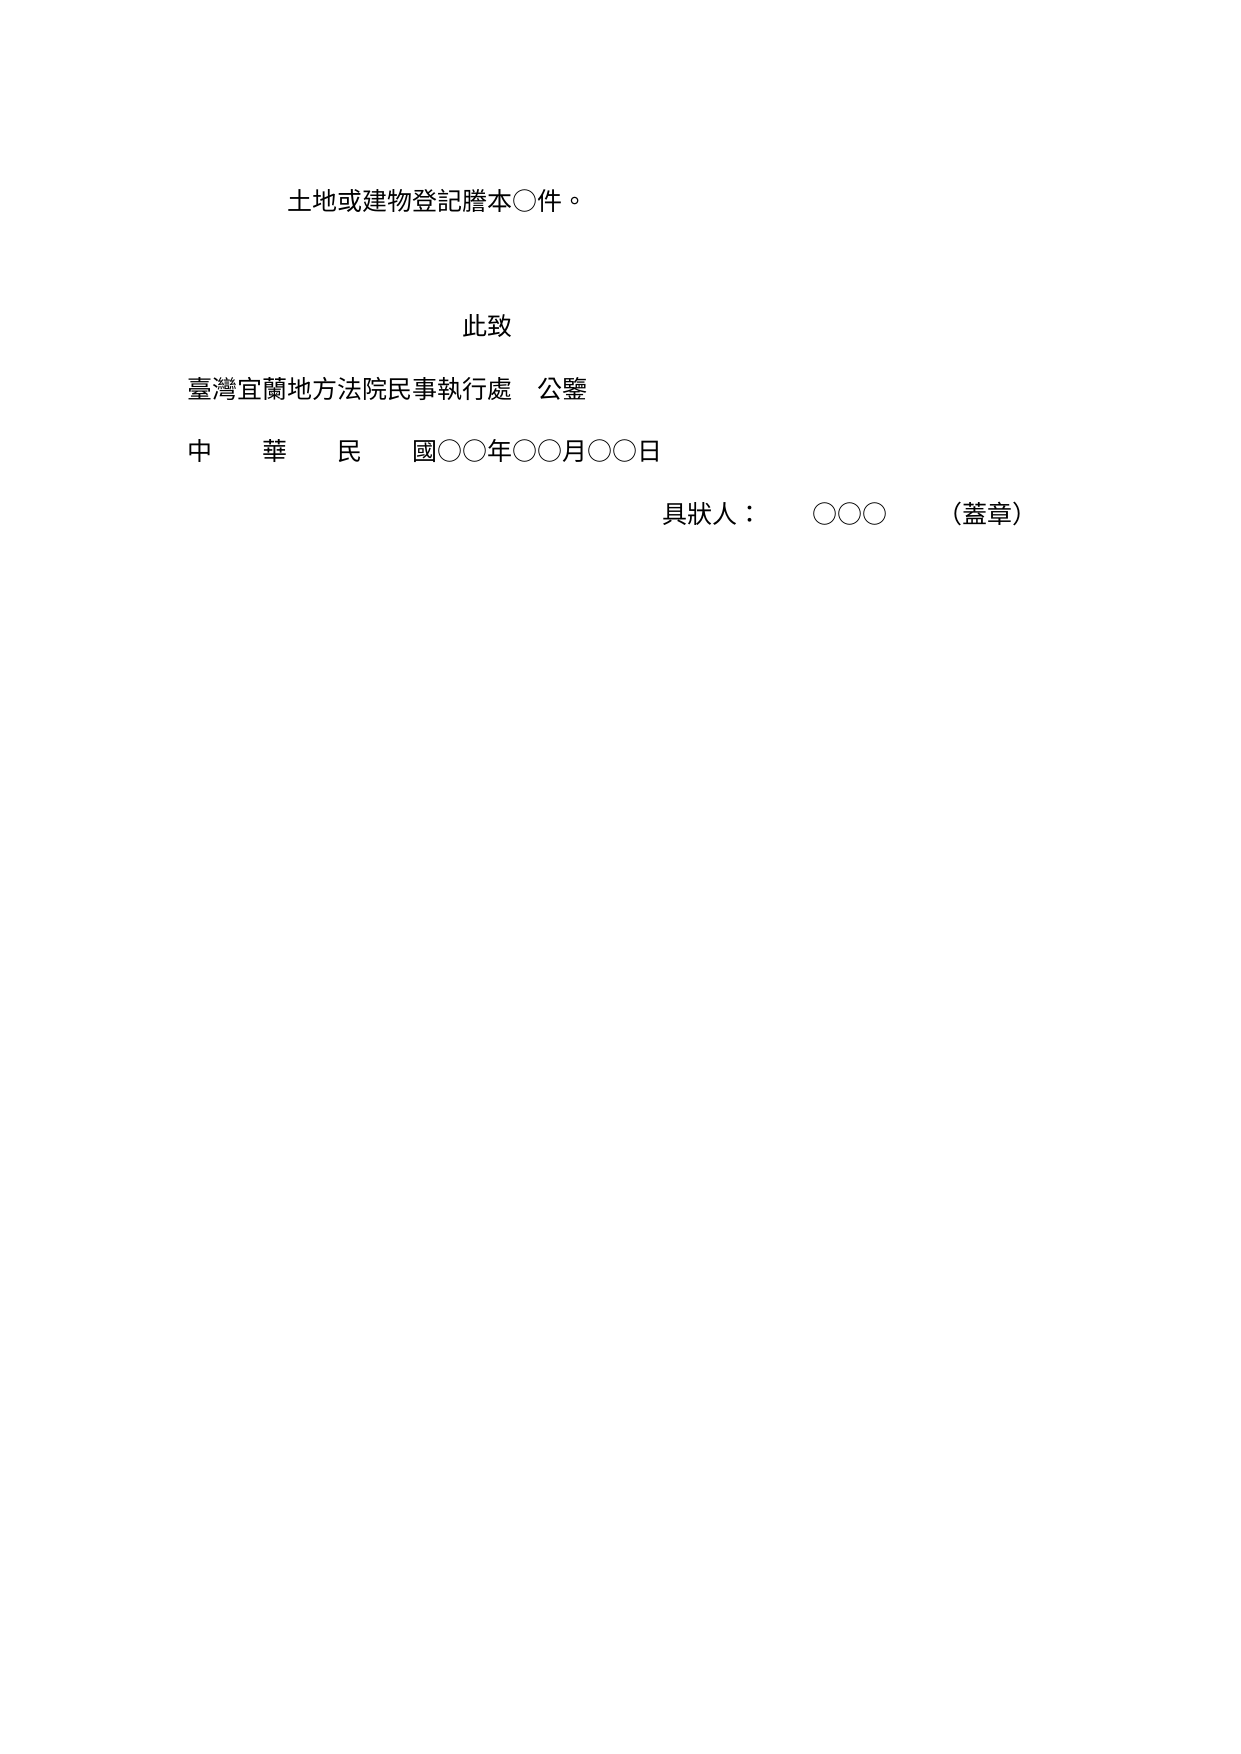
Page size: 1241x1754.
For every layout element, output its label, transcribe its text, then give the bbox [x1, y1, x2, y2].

text 此致 [187, 283, 1053, 346]
text 土地或建物登記謄本○件。 [187, 158, 1053, 221]
text 具狀人： ○○○ （蓋章） [187, 471, 1053, 533]
text 中 華 民 國○○年○○月○○日 [187, 408, 1053, 471]
text 臺灣宜蘭地方法院民事執行處 公鑒 [187, 346, 1053, 408]
